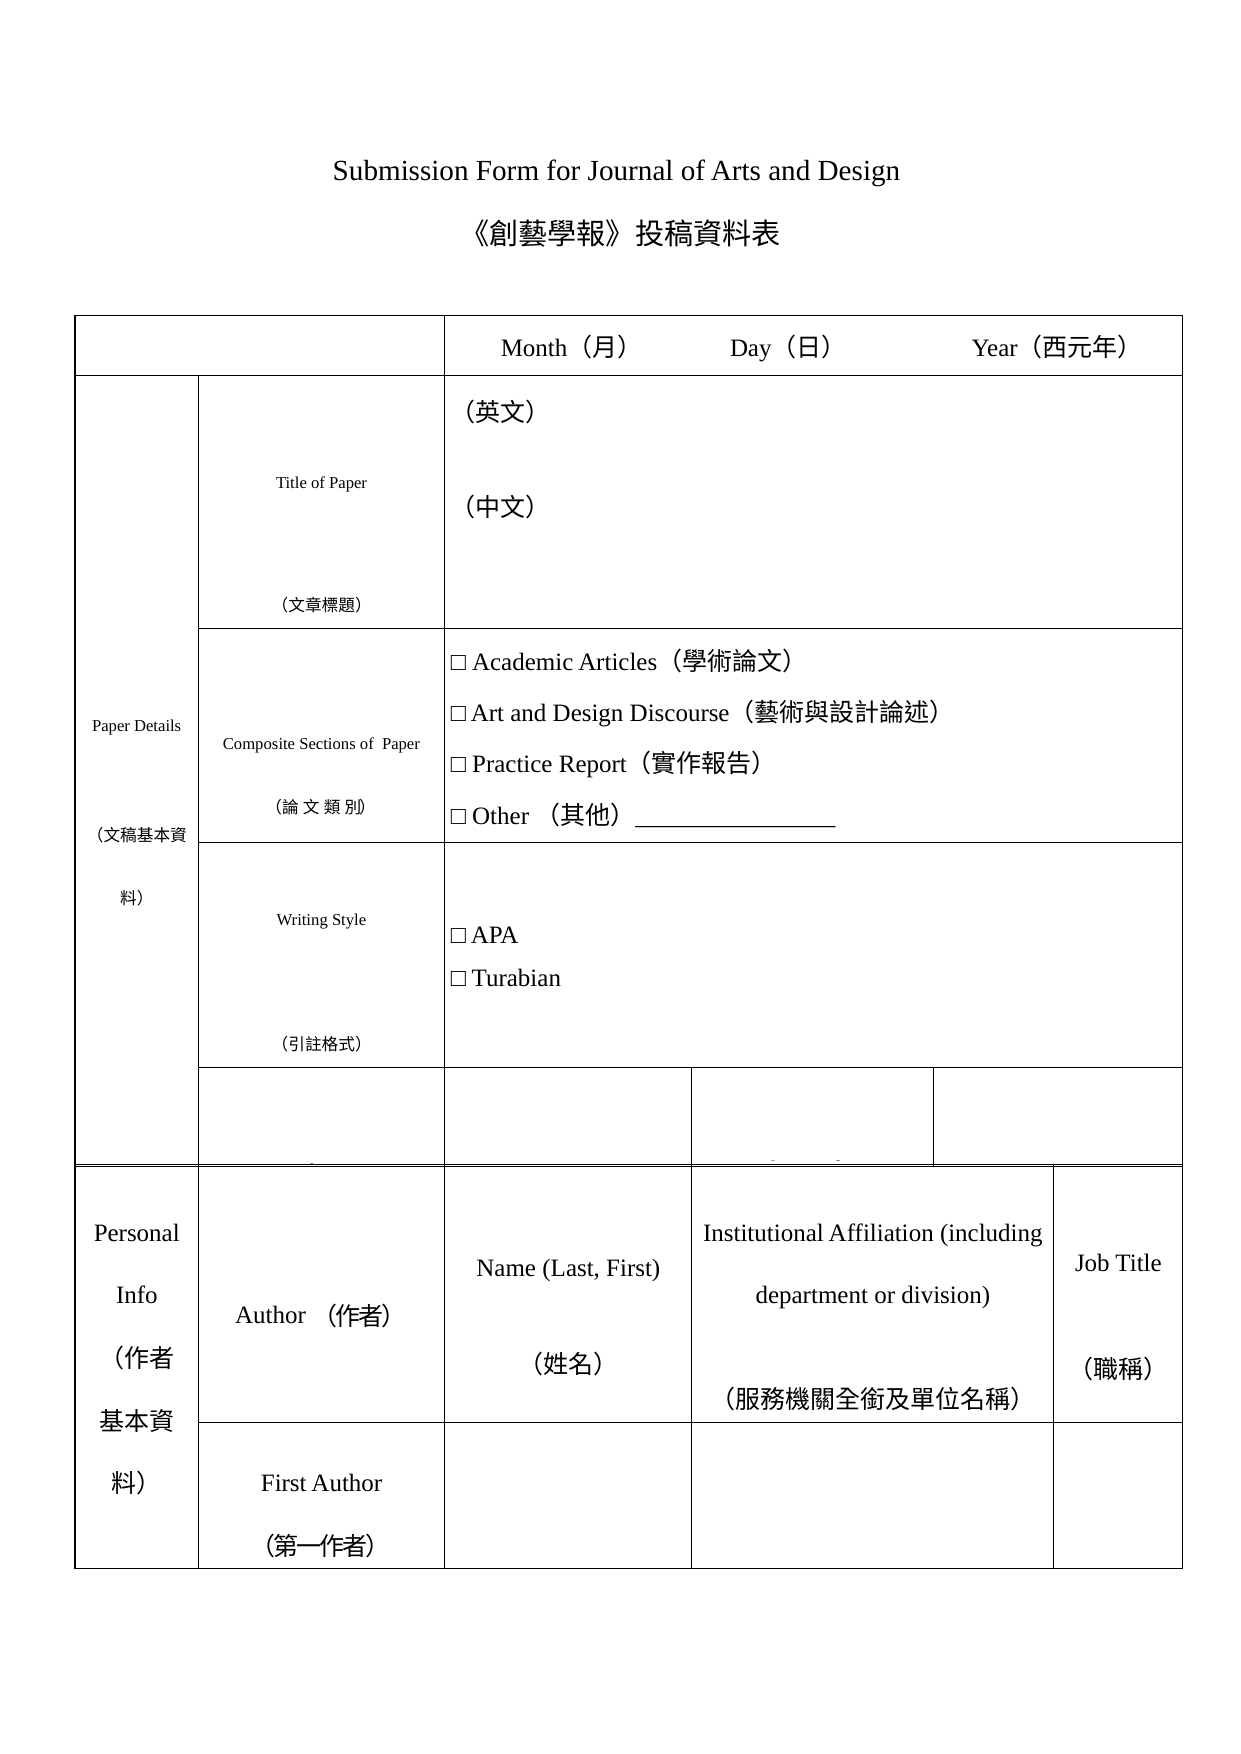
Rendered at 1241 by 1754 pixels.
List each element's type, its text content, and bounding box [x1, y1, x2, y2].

table_cell □ APA □ Turabian [445, 843, 1182, 1067]
table_cell Composite Sections of Paper （論 文 類 別） [199, 629, 444, 842]
table_cell [692, 1423, 1053, 1568]
table_cell Author （作者） [199, 1167, 444, 1422]
table_cell [445, 1423, 691, 1568]
table_cell [934, 1068, 1182, 1163]
table_cell [445, 1068, 691, 1163]
table_cell Paper Details （文稿基本資料） [76, 376, 198, 1163]
text 《創藝學報》投稿資料表 [187, 190, 1053, 253]
table_cell Job Title （職稱） [1054, 1167, 1182, 1422]
table_cell Institutional Affiliation (including department or division) （服務機關全銜及單位名稱） [692, 1167, 1053, 1422]
table_cell Name (Last, First) （姓名） [445, 1167, 691, 1422]
text Submission Form for Journal of Arts and Design [187, 128, 1053, 190]
table_cell Writing Style （引註格式） [199, 843, 444, 1067]
table_cell First Author （第一作者） [199, 1423, 444, 1568]
table_header Date （投 稿 日 期） [76, 316, 444, 375]
table_cell [1054, 1423, 1182, 1568]
table_cell Numbers of Pages （頁數） [692, 1068, 933, 1163]
table_cell （英文） （中文） [445, 376, 1182, 628]
table_header Month（月） Day（日） Year（西元年） [445, 316, 1182, 375]
table_cell □ Academic Articles（學術論文） □ Art and Design Discourse（藝術與設計論述） □ Practice Report（實作報告） □ Other （其他）________________ [445, 629, 1182, 842]
table_cell Words Count （字數） [199, 1068, 444, 1163]
table_cell Personal Info （作者基本資料） [76, 1167, 198, 1568]
table_cell Title of Paper （文章標題） [199, 376, 444, 628]
